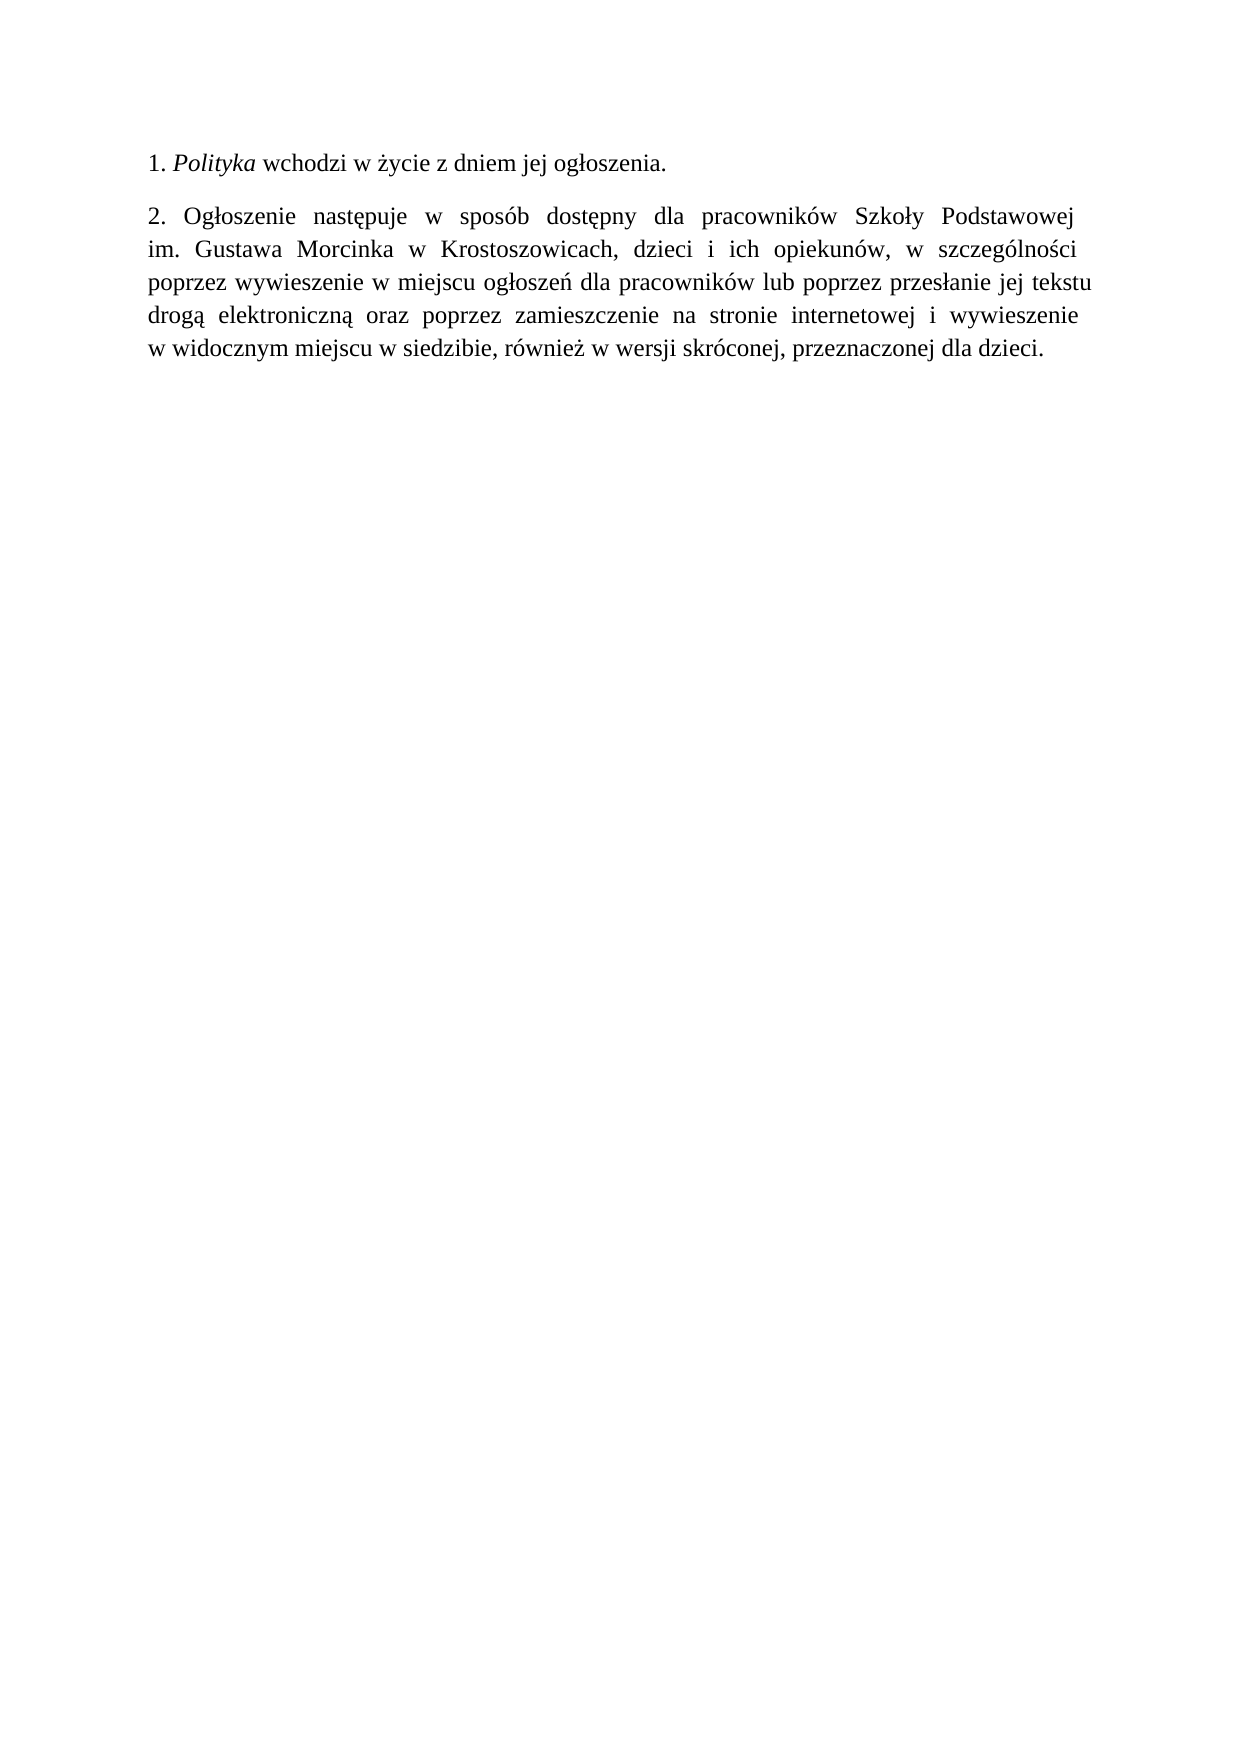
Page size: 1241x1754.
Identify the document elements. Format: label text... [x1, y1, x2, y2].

text 1. Polityka wchodzi w życie z dniem jej ogłoszenia. [148, 148, 1093, 176]
text 2. Ogłoszenie następuje w sposób dostępny dla pracowników Szkoły Podstawowej im. Gustawa Morcinka w Krostoszowicach, dzieci i ich opiekunów, w szczególności poprzez wywieszenie w miejscu ogłoszeń dla pracowników lub poprzez przesłanie jej tekstu drogą elektroniczną oraz poprzez zamieszczenie na stronie internetowej i wywieszenie w widocznym miejscu w siedzibie, również w wersji skróconej, przeznaczonej dla dzieci. [148, 201, 1093, 362]
